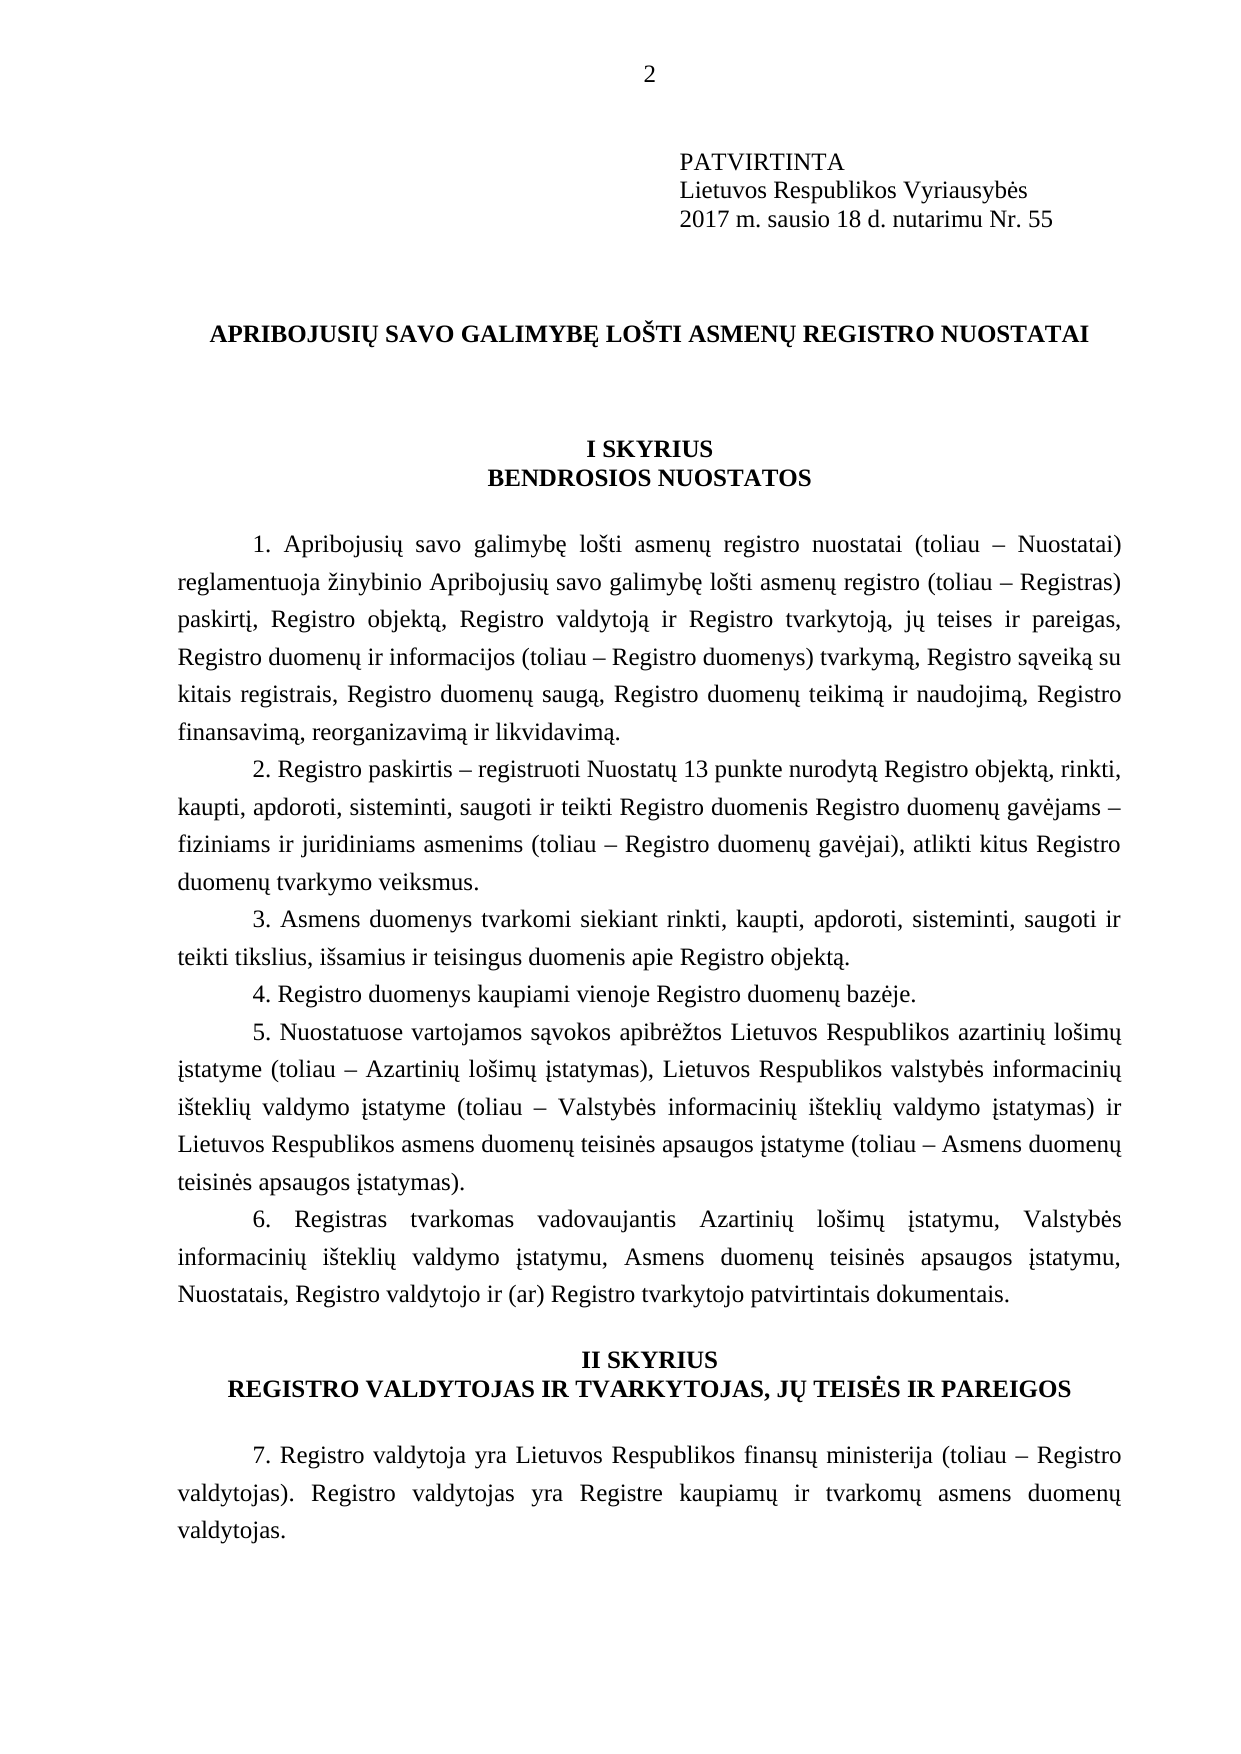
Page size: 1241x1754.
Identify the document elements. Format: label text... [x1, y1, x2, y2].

text 1. Apribojusių savo galimybę lošti asmenų registro nuostatai (toliau – Nuostatai) reglamentuoja žinybinio Apribojusių savo galimybę lošti asmenų registro (toliau – Registras) paskirtį, Registro objektą, Registro valdytoją ir Registro tvarkytoją, jų teises ir pareigas, Registro duomenų ir informacijos (toliau – Registro duomenys) tvarkymą, Registro sąveiką su kitais registrais, Registro duomenų saugą, Registro duomenų teikimą ir naudojimą, Registro finansavimą, reorganizavimą ir likvidavimą. [177, 521, 1122, 746]
text PATVIRTINTA Lietuvos Respublikos Vyriausybės 2017 m. sausio 18 d. nutarimu Nr. 55 [679, 147, 1122, 233]
text 2. Registro paskirtis – registruoti Nuostatų 13 punkte nurodytą Registro objektą, rinkti, kaupti, apdoroti, sisteminti, saugoti ir teikti Registro duomenis Registro duomenų gavėjams – fiziniams ir juridiniams asmenims (toliau – Registro duomenų gavėjai), atlikti kitus Registro duomenų tvarkymo veiksmus. [177, 746, 1122, 896]
text BENDROSIOS NUOSTATOS [177, 463, 1122, 492]
text 7. Registro valdytoja yra Lietuvos Respublikos finansų ministerija (toliau – Registro valdytojas). Registro valdytojas yra Registre kaupiamų ir tvarkomų asmens duomenų valdytojas. [177, 1432, 1122, 1544]
text REGISTRO VALDYTOJAS IR TVARKYTOJAS, JŲ TEISĖS IR PAREIGOS [177, 1374, 1122, 1403]
text 5. Nuostatuose vartojamos sąvokos apibrėžtos Lietuvos Respublikos azartinių lošimų įstatyme (toliau – Azartinių lošimų įstatymas), Lietuvos Respublikos valstybės informacinių išteklių valdymo įstatyme (toliau – Valstybės informacinių išteklių valdymo įstatymas) ir Lietuvos Respublikos asmens duomenų teisinės apsaugos įstatyme (toliau – Asmens duomenų teisinės apsaugos įstatymas). [177, 1008, 1122, 1196]
text II SKYRIUS [177, 1346, 1122, 1374]
text 3. Asmens duomenys tvarkomi siekiant rinkti, kaupti, apdoroti, sisteminti, saugoti ir teikti tikslius, išsamius ir teisingus duomenis apie Registro objektą. [177, 896, 1122, 971]
text 6. Registras tvarkomas vadovaujantis Azartinių lošimų įstatymu, Valstybės informacinių išteklių valdymo įstatymu, Asmens duomenų teisinės apsaugos įstatymu, Nuostatais, Registro valdytojo ir (ar) Registro tvarkytojo patvirtintais dokumentais. [177, 1196, 1122, 1308]
text APRIBOJUSIŲ SAVO GALIMYBĘ LOŠTI ASMENŲ REGISTRO NUOSTATAI [177, 319, 1122, 348]
text 4. Registro duomenys kaupiami vienoje Registro duomenų bazėje. [177, 971, 1122, 1008]
text I SKYRIUS [177, 434, 1122, 463]
